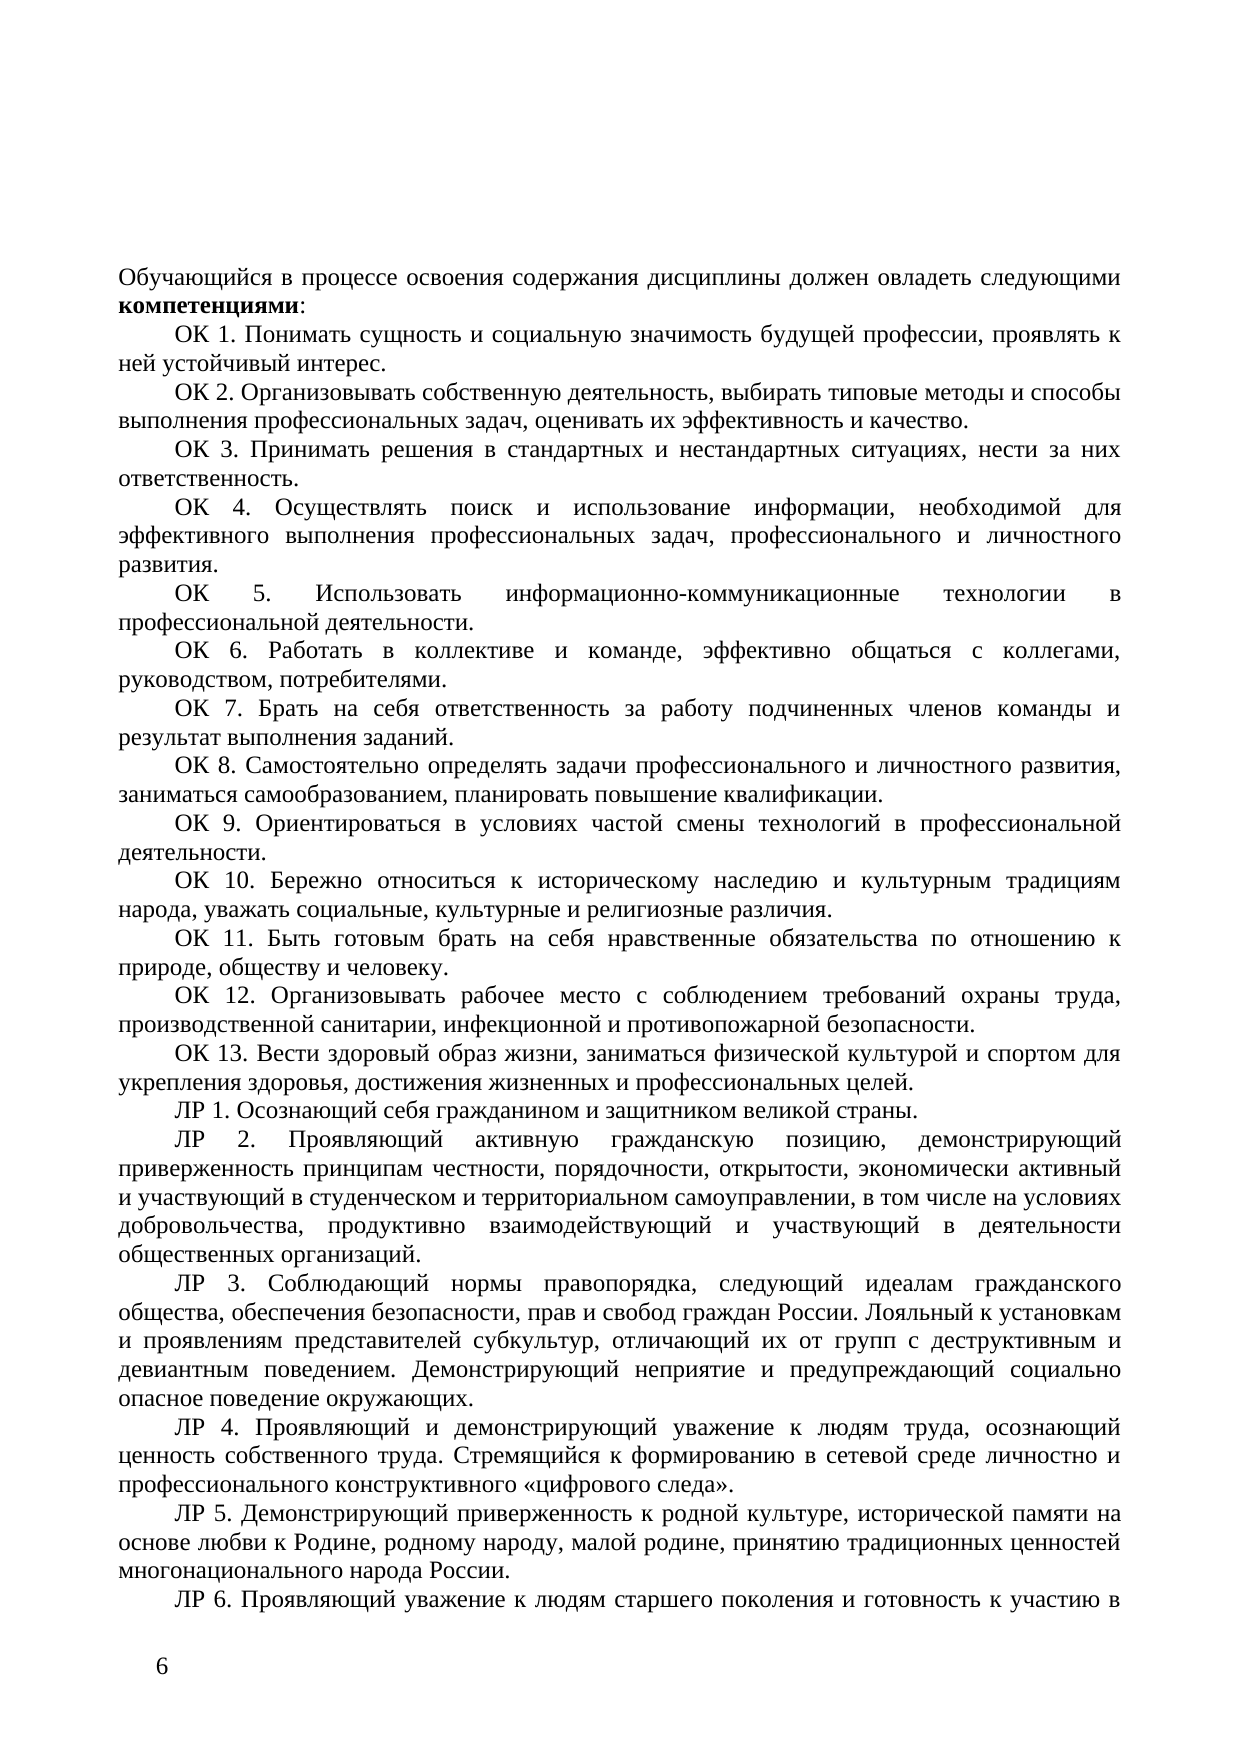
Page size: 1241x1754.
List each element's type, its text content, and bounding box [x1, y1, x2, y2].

text ОК 4. Осуществлять поиск и использование информации, необходимой для эффективного выполнения профессиональных задач, профессионального и личностного развития. [118, 492, 1122, 578]
text ЛР 3. Соблюдающий нормы правопорядка, следующий идеалам гражданского общества, обеспечения безопасности, прав и свобод граждан России. Лояльный к установкам и проявлениям представителей субкультур, отличающий их от групп с деструктивным и девиантным поведением. Демонстрирующий неприятие и предупреждающий социально опасное поведение окружающих. [118, 1268, 1122, 1412]
text ЛР 1. Осознающий себя гражданином и защитником великой страны. [118, 1096, 1122, 1124]
text ОК 6. Работать в коллективе и команде, эффективно общаться с коллегами, руководством, потребителями. [118, 636, 1122, 693]
text ОК 7. Брать на себя ответственность за работу подчиненных членов команды и результат выполнения заданий. [118, 693, 1122, 751]
text ОК 5. Использовать информационно-коммуникационные технологии в профессиональной деятельности. [118, 578, 1122, 636]
text ОК 1. Понимать сущность и социальную значимость будущей профессии, проявлять к ней устойчивый интерес. [118, 319, 1122, 377]
text ОК 3. Принимать решения в стандартных и нестандартных ситуациях, нести за них ответственность. [118, 434, 1122, 492]
text ЛР 5. Демонстрирующий приверженность к родной культуре, исторической памяти на основе любви к Родине, родному народу, малой родине, принятию традиционных ценностей многонационального народа России. [118, 1498, 1122, 1584]
text ЛР 2. Проявляющий активную гражданскую позицию, демонстрирующий приверженность принципам честности, порядочности, открытости, экономически активный и участвующий в студенческом и территориальном самоуправлении, в том числе на условиях добровольчества, продуктивно взаимодействующий и участвующий в деятельности общественных организаций. [118, 1124, 1122, 1268]
text ОК 8. Самостоятельно определять задачи профессионального и личностного развития, заниматься самообразованием, планировать повышение квалификации. [118, 751, 1122, 808]
text ОК 11. Быть готовым брать на себя нравственные обязательства по отношению к природе, обществу и человеку. [118, 923, 1122, 981]
text ЛР 4. Проявляющий и демонстрирующий уважение к людям труда, осознающий ценность собственного труда. Стремящийся к формированию в сетевой среде личностно и профессионального конструктивного «цифрового следа». [118, 1412, 1122, 1498]
text ОК 13. Вести здоровый образ жизни, заниматься физической культурой и спортом для укрепления здоровья, достижения жизненных и профессиональных целей. [118, 1038, 1122, 1096]
text ОК 10. Бережно относиться к историческому наследию и культурным традициям народа, уважать социальные, культурные и религиозные различия. [118, 866, 1122, 923]
text ОК 12. Организовывать рабочее место с соблюдением требований охраны труда, производственной санитарии, инфекционной и противопожарной безопасности. [118, 981, 1122, 1038]
text Обучающийся в процессе освоения содержания дисциплины должен овладеть следующими компетенциями: [118, 262, 1122, 319]
text ОК 9. Ориентироваться в условиях частой смены технологий в профессиональной деятельности. [118, 808, 1122, 866]
text ОК 2. Организовывать собственную деятельность, выбирать типовые методы и способы выполнения профессиональных задач, оценивать их эффективность и качество. [118, 377, 1122, 434]
text ЛР 6. Проявляющий уважение к людям старшего поколения и готовность к участию в [118, 1584, 1122, 1613]
